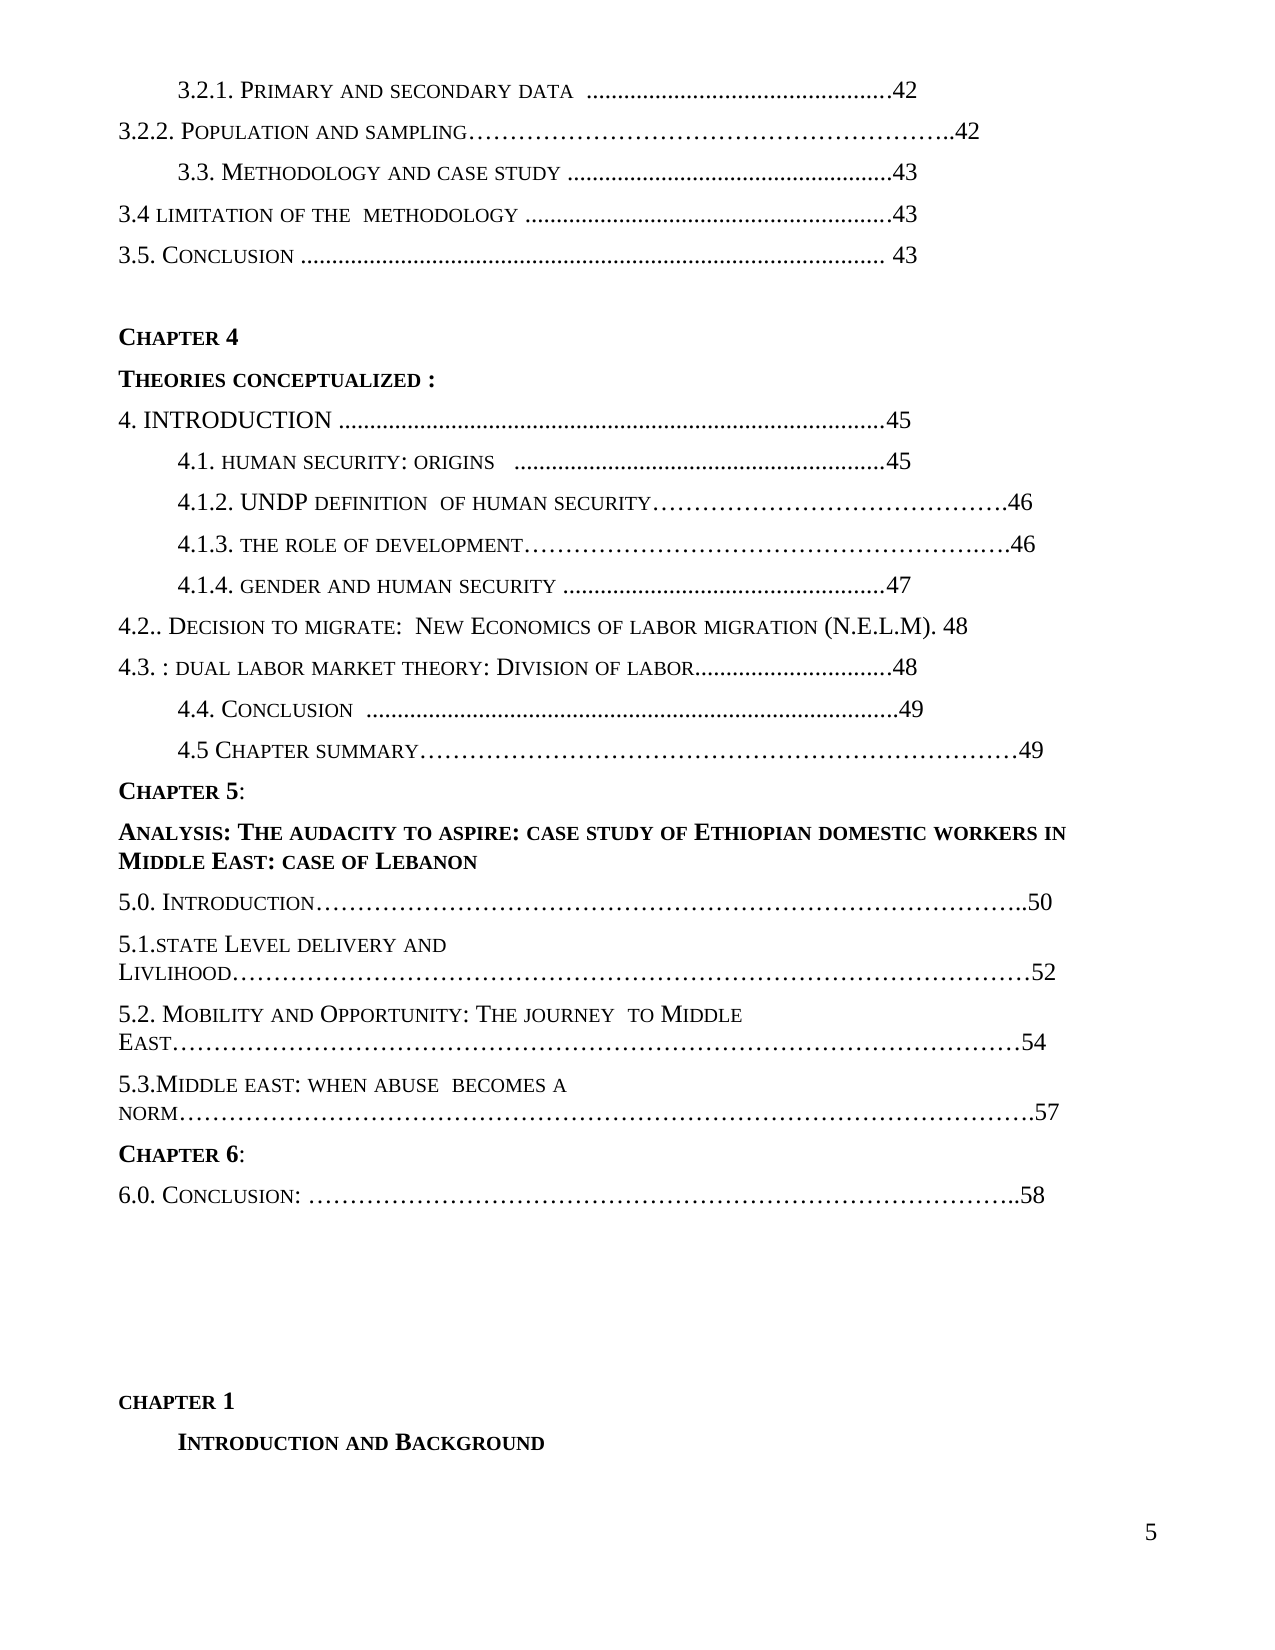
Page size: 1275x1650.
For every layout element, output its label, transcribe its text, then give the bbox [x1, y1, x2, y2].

text 3.2.1. Primary and secondary data .42 [177, 75, 1157, 104]
text Chapter 5: [118, 776, 1157, 805]
text Analysis: The audacity to aspire: case study of Ethiopian domestic workers in Middle East: case of Lebanon [118, 817, 1157, 875]
text 5.2. Mobility and Opportunity: The journey to Middle East…………………………………………………………………………………………54 [118, 999, 1157, 1056]
text 5.0. Introduction…………………………………………………………………………..50 [118, 887, 1157, 916]
text 3.5. Conclusion 43 [118, 240, 1157, 269]
text 4.5 Chapter summary………………………………………………………………49 [177, 735, 1157, 764]
text 4.1.2. UNDP definition of human security…………………………………….46 [177, 487, 1157, 516]
text 5.3.Middle east: when abuse becomes a norm………………………………………………………………………………………….57 [118, 1069, 1157, 1126]
text 3.2.2. Population and sampling…………………………………………………..42 [118, 116, 1157, 145]
text 4.1. human security: origins 45 [177, 446, 1157, 475]
text Theories conceptualized : [118, 364, 1157, 392]
text 4.1.3. the role of development……………………………………………….….46 [177, 529, 1157, 557]
text 4.4. Conclusion ..49 [177, 694, 1157, 722]
text 4. INTRODUCTION 45 [118, 405, 1157, 434]
text 4.2.. Decision to migrate: New Economics of labor migration (N.E.L.M). 48 [118, 611, 1157, 640]
text Chapter 6: [118, 1139, 1157, 1167]
text chapter 1 [118, 1386, 1157, 1415]
text Chapter 4 [118, 322, 1157, 351]
text 6.0. Conclusion: …………………………………………………………………………..58 [118, 1180, 1157, 1209]
text 5.1.state Level delivery and Livlihood……………………………………………………………………………………52 [118, 929, 1157, 986]
text 4.3. : dual labor market theory: Division of labor .48 [118, 652, 1157, 681]
text 3.3. Methodology and case study .43 [177, 157, 1157, 186]
text 4.1.4. gender and human security 47 [177, 570, 1157, 599]
text Introduction and Background [177, 1427, 1157, 1456]
text 3.4 limitation of the methodology .43 [118, 199, 1157, 227]
